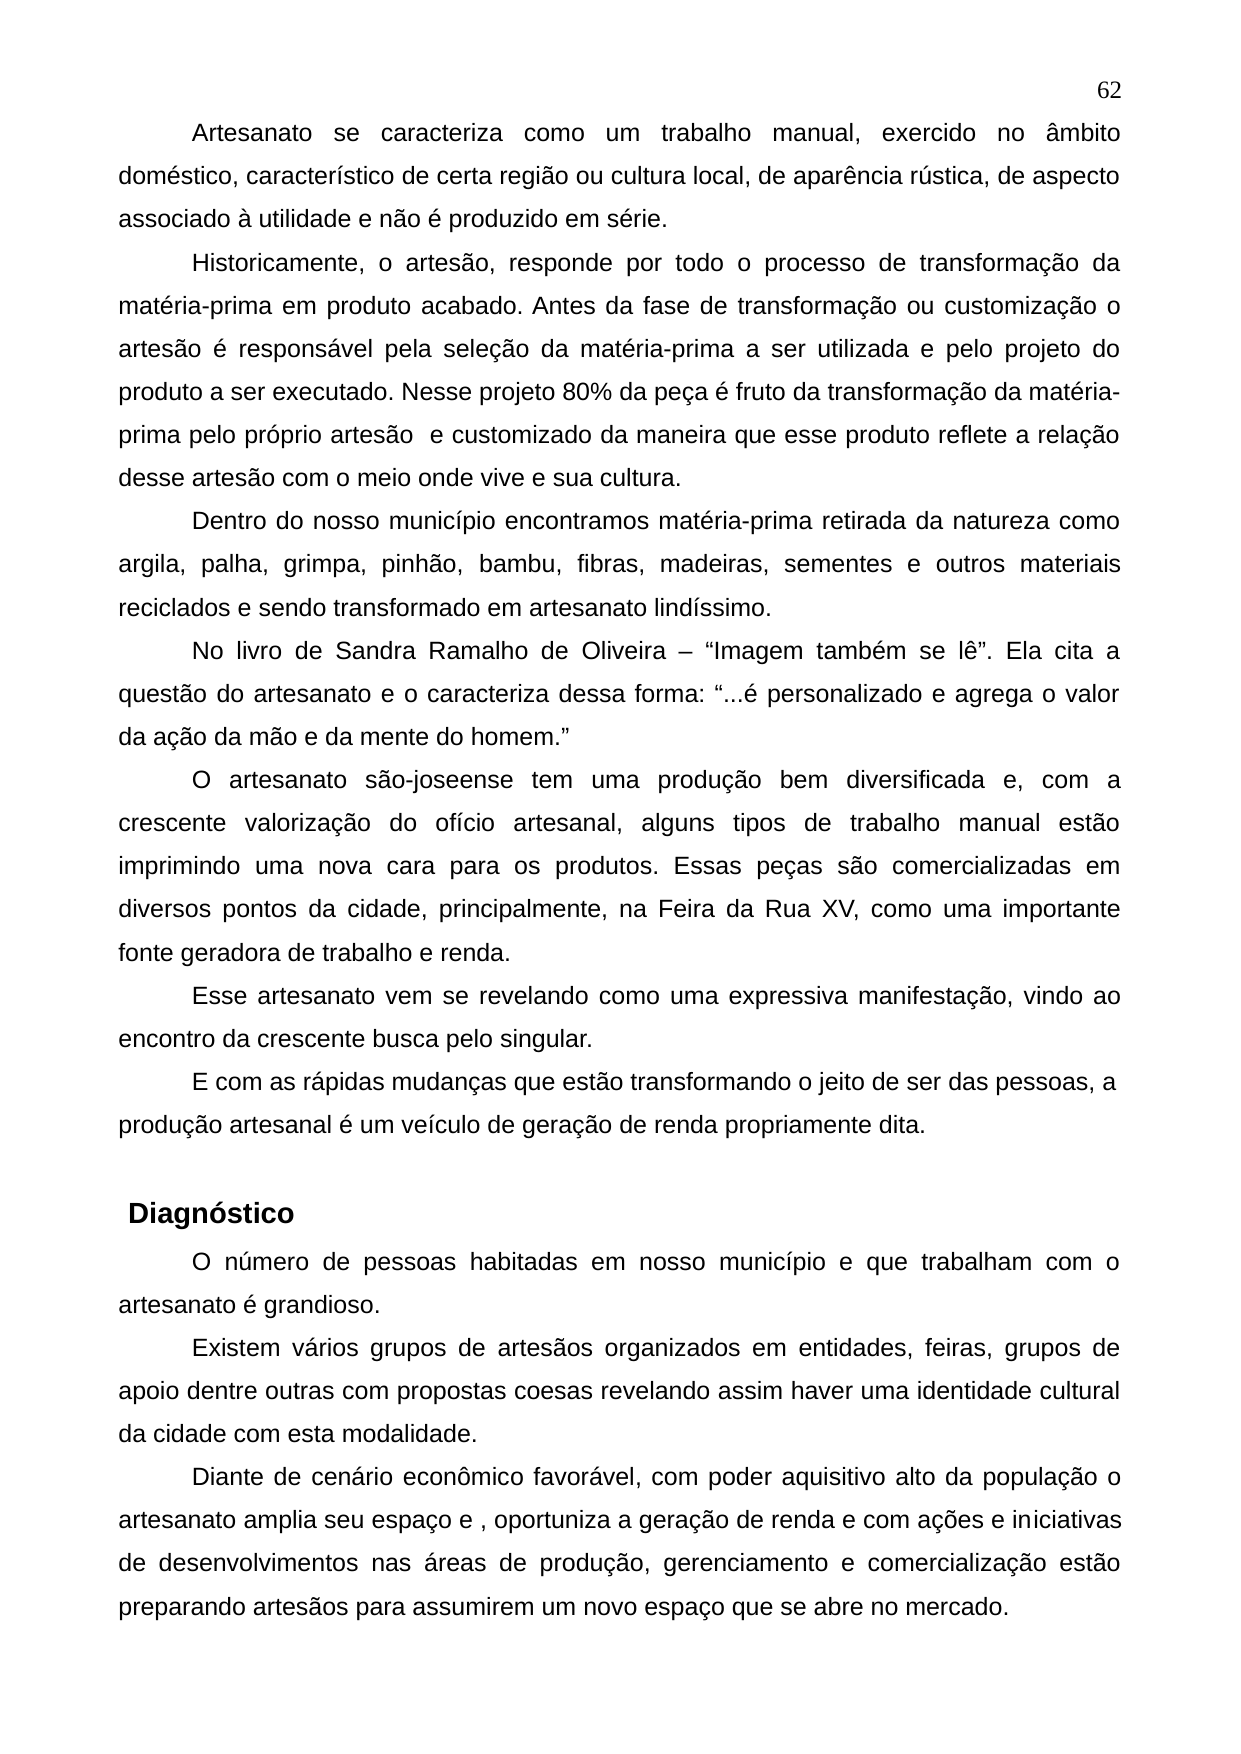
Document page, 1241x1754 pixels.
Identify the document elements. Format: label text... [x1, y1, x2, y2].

text No livro de Sandra Ramalho de Oliveira – “Imagem também se lê”. Ela cita a questão do artesanato e o caracteriza dessa forma: “...é personalizado e agrega o valor da ação da mão e da mente do homem.” [118, 636, 1122, 751]
text Existem vários grupos de artesãos organizados em entidades, feiras, grupos de apoio dentre outras com propostas coesas revelando assim haver uma identidade cultural da cidade com esta modalidade. [81, 1333, 1122, 1448]
text Esse artesanato vem se revelando como uma expressiva manifestação, vindo ao encontro da crescente busca pelo singular. [118, 981, 1122, 1052]
text Artesanato se caracteriza como um trabalho manual, exercido no âmbito doméstico, característico de certa região ou cultura local, de aparência rústica, de aspecto associado à utilidade e não é produzido em série. [118, 118, 1122, 233]
text Diagnóstico [89, 1196, 1122, 1230]
text O artesanato são-joseense tem uma produção bem diversificada e, com a crescente valorização do ofício artesanal, alguns tipos de trabalho manual estão imprimindo uma nova cara para os produtos. Essas peças são comercializadas em diversos pontos da cidade, principalmente, na Feira da Rua XV, como uma importante fonte geradora de trabalho e renda. [118, 765, 1122, 966]
text Historicamente, o artesão, responde por todo o processo de transformação da matéria-prima em produto acabado. Antes da fase de transformação ou customização o artesão é responsável pela seleção da matéria-prima a ser utilizada e pelo projeto do produto a ser executado. Nesse projeto 80% da peça é fruto da transformação da matéria-prima pelo próprio artesão e customizado da maneira que esse produto reflete a relação desse artesão com o meio onde vive e sua cultura. [118, 247, 1122, 492]
text O número de pessoas habitadas em nosso município e que trabalham com o artesanato é grandioso. [81, 1247, 1122, 1318]
text Diante de cenário econômico favorável, com poder aquisitivo alto da população o artesanato amplia seu espaço e , oportuniza a geração de renda e com ações e iniciativas de desenvolvimentos nas áreas de produção, gerenciamento e comercialização estão preparando artesãos para assumirem um novo espaço que se abre no mercado. [81, 1462, 1122, 1620]
text E com as rápidas mudanças que estão transformando o jeito de ser das pessoas, a produção artesanal é um veículo de geração de renda propriamente dita. [118, 1067, 1122, 1139]
text Dentro do nosso município encontramos matéria-prima retirada da natureza como argila, palha, grimpa, pinhão, bambu, fibras, madeiras, sementes e outros materiais reciclados e sendo transformado em artesanato lindíssimo. [118, 506, 1122, 621]
